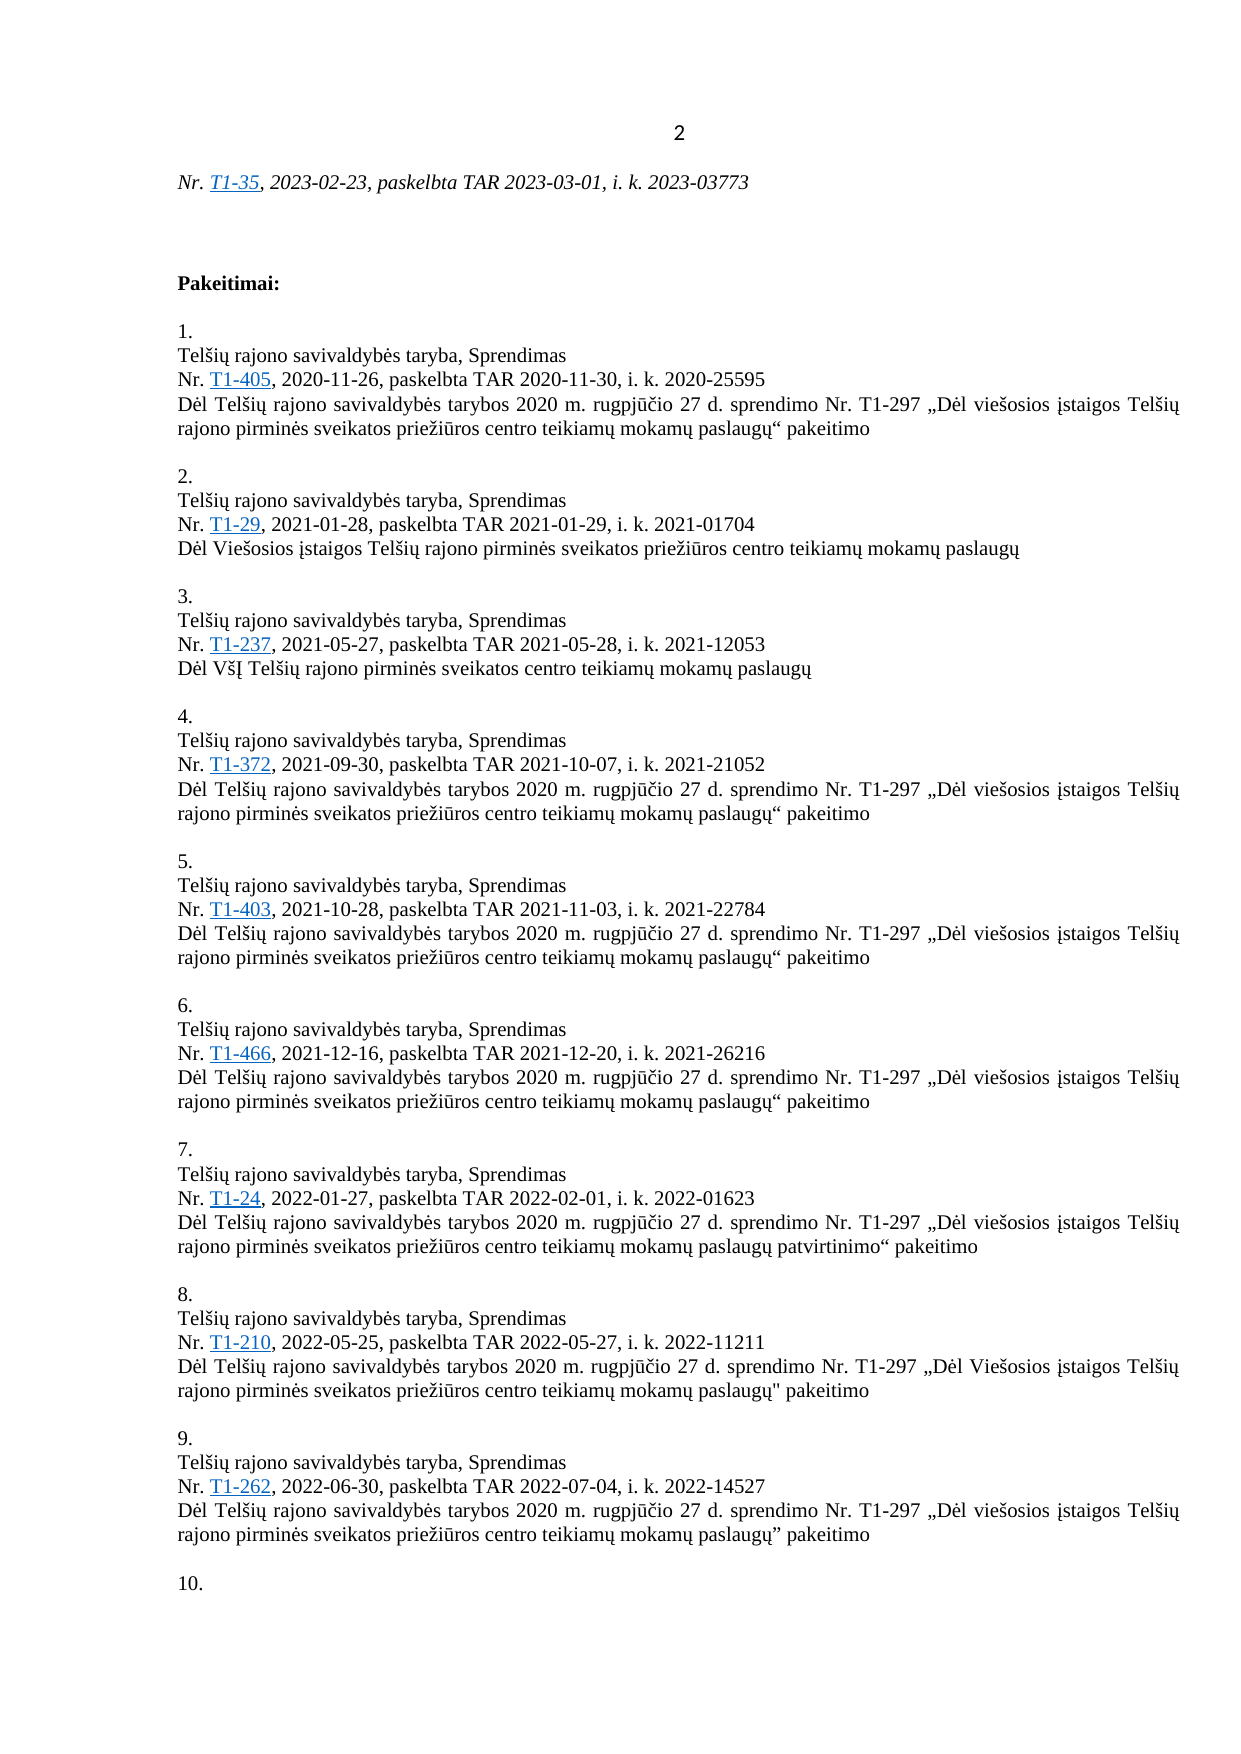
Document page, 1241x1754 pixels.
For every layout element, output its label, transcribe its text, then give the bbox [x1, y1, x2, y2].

text Dėl VšĮ Telšių rajono pirminės sveikatos centro teikiamų mokamų paslaugų [177, 656, 1181, 680]
text Telšių rajono savivaldybės taryba, Sprendimas [177, 1450, 1181, 1474]
text Telšių rajono savivaldybės taryba, Sprendimas [177, 728, 1181, 752]
text Telšių rajono savivaldybės taryba, Sprendimas [177, 1017, 1181, 1041]
text 4. [177, 704, 1181, 728]
text Dėl Telšių rajono savivaldybės tarybos 2020 m. rugpjūčio 27 d. sprendimo Nr. T1-297 „Dėl viešosios įstaigos Telšių rajono pirminės sveikatos priežiūros centro teikiamų mokamų paslaugų patvirtinimo“ pakeitimo [177, 1209, 1181, 1258]
text Nr. T1-24, 2022-01-27, paskelbta TAR 2022-02-01, i. k. 2022-01623 [177, 1186, 1181, 1209]
text Telšių rajono savivaldybės taryba, Sprendimas [177, 873, 1181, 897]
text 3. [177, 584, 1181, 608]
text Nr. T1-403, 2021-10-28, paskelbta TAR 2021-11-03, i. k. 2021-22784 [177, 897, 1181, 921]
text Nr. T1-405, 2020-11-26, paskelbta TAR 2020-11-30, i. k. 2020-25595 [177, 367, 1181, 391]
text Telšių rajono savivaldybės taryba, Sprendimas [177, 1306, 1181, 1330]
text Dėl Telšių rajono savivaldybės tarybos 2020 m. rugpjūčio 27 d. sprendimo Nr. T1-297 „Dėl viešosios įstaigos Telšių rajono pirminės sveikatos priežiūros centro teikiamų mokamų paslaugų” pakeitimo [177, 1498, 1181, 1546]
text Dėl Viešosios įstaigos Telšių rajono pirminės sveikatos priežiūros centro teikiamų mokamų paslaugų [177, 536, 1181, 560]
text Nr. T1-372, 2021-09-30, paskelbta TAR 2021-10-07, i. k. 2021-21052 [177, 752, 1181, 776]
text 7. [177, 1137, 1181, 1161]
text 10. [177, 1571, 1181, 1594]
text 6. [177, 993, 1181, 1017]
text Pakeitimai: [177, 271, 1181, 295]
text 9. [177, 1426, 1181, 1450]
text Telšių rajono savivaldybės taryba, Sprendimas [177, 488, 1181, 512]
text Dėl Telšių rajono savivaldybės tarybos 2020 m. rugpjūčio 27 d. sprendimo Nr. T1-297 „Dėl viešosios įstaigos Telšių rajono pirminės sveikatos priežiūros centro teikiamų mokamų paslaugų“ pakeitimo [177, 391, 1181, 439]
text 8. [177, 1282, 1181, 1306]
text Telšių rajono savivaldybės taryba, Sprendimas [177, 343, 1181, 367]
text Nr. T1-237, 2021-05-27, paskelbta TAR 2021-05-28, i. k. 2021-12053 [177, 632, 1181, 656]
text Dėl Telšių rajono savivaldybės tarybos 2020 m. rugpjūčio 27 d. sprendimo Nr. T1-297 „Dėl viešosios įstaigos Telšių rajono pirminės sveikatos priežiūros centro teikiamų mokamų paslaugų“ pakeitimo [177, 1065, 1181, 1113]
text Nr. T1-29, 2021-01-28, paskelbta TAR 2021-01-29, i. k. 2021-01704 [177, 512, 1181, 536]
text Dėl Telšių rajono savivaldybės tarybos 2020 m. rugpjūčio 27 d. sprendimo Nr. T1-297 „Dėl viešosios įstaigos Telšių rajono pirminės sveikatos priežiūros centro teikiamų mokamų paslaugų“ pakeitimo [177, 776, 1181, 824]
text Telšių rajono savivaldybės taryba, Sprendimas [177, 1161, 1181, 1186]
text Telšių rajono savivaldybės taryba, Sprendimas [177, 608, 1181, 632]
text Dėl Telšių rajono savivaldybės tarybos 2020 m. rugpjūčio 27 d. sprendimo Nr. T1-297 „Dėl viešosios įstaigos Telšių rajono pirminės sveikatos priežiūros centro teikiamų mokamų paslaugų“ pakeitimo [177, 921, 1181, 969]
text Dėl Telšių rajono savivaldybės tarybos 2020 m. rugpjūčio 27 d. sprendimo Nr. T1-297 „Dėl Viešosios įstaigos Telšių rajono pirminės sveikatos priežiūros centro teikiamų mokamų paslaugų" pakeitimo [177, 1354, 1181, 1402]
text Nr. T1-466, 2021-12-16, paskelbta TAR 2021-12-20, i. k. 2021-26216 [177, 1041, 1181, 1065]
text 2. [177, 464, 1181, 488]
text Nr. T1-210, 2022-05-25, paskelbta TAR 2022-05-27, i. k. 2022-11211 [177, 1330, 1181, 1354]
text Nr. T1-35, 2023-02-23, paskelbta TAR 2023-03-01, i. k. 2023-03773 [177, 170, 1181, 194]
text Nr. T1-262, 2022-06-30, paskelbta TAR 2022-07-04, i. k. 2022-14527 [177, 1474, 1181, 1498]
text 1. [177, 319, 1181, 343]
text 5. [177, 849, 1181, 873]
